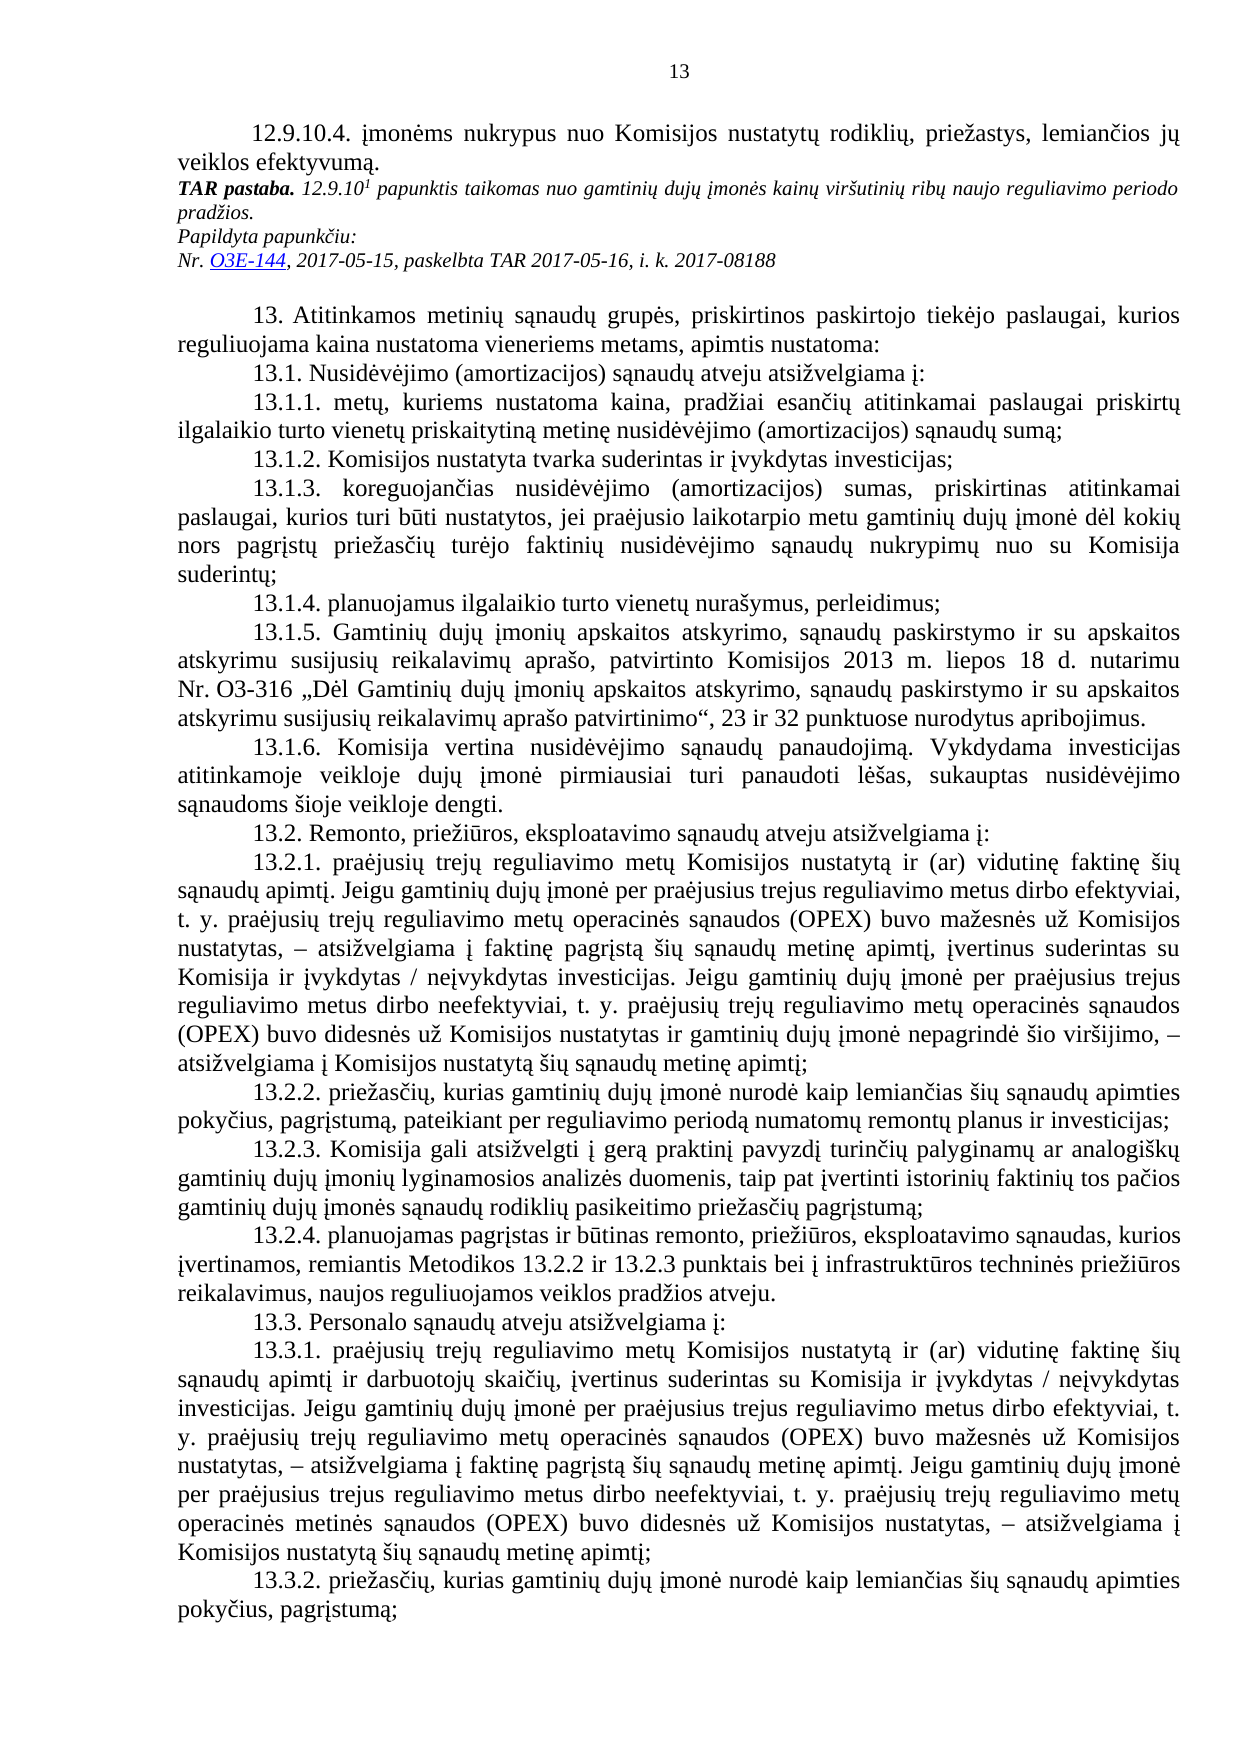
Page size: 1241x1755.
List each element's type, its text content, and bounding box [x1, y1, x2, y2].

text 13.1.2. Komisijos nustatyta tvarka suderintas ir įvykdytas investicijas; [177, 444, 1181, 473]
text 13. Atitinkamos metinių sąnaudų grupės, priskirtinos paskirtojo tiekėjo paslaugai, kurios reguliuojama kaina nustatoma vieneriems metams, apimtis nustatoma: [177, 301, 1181, 358]
text 12.9.10.4. įmonėms nukrypus nuo Komisijos nustatytų rodiklių, priežastys, lemiančios jų veiklos efektyvumą. [177, 118, 1181, 176]
text 13.3.1. praėjusių trejų reguliavimo metų Komisijos nustatytą ir (ar) vidutinę faktinę šių sąnaudų apimtį ir darbuotojų skaičių, įvertinus suderintas su Komisija ir įvykdytas / neįvykdytas investicijas. Jeigu gamtinių dujų įmonė per praėjusius trejus reguliavimo metus dirbo efektyviai, t. y. praėjusių trejų reguliavimo metų operacinės sąnaudos (OPEX) buvo mažesnės už Komisijos nustatytas, – atsižvelgiama į faktinę pagrįstą šių sąnaudų metinę apimtį. Jeigu gamtinių dujų įmonė per praėjusius trejus reguliavimo metus dirbo neefektyviai, t. y. praėjusių trejų reguliavimo metų operacinės metinės sąnaudos (OPEX) buvo didesnės už Komisijos nustatytas, – atsižvelgiama į Komisijos nustatytą šių sąnaudų metinę apimtį; [177, 1336, 1181, 1566]
text Nr. O3E-144, 2017-05-15, paskelbta TAR 2017-05-16, i. k. 2017-08188 [177, 248, 1181, 272]
text 13.2.4. planuojamas pagrįstas ir būtinas remonto, priežiūros, eksploatavimo sąnaudas, kurios įvertinamos, remiantis Metodikos 13.2.2 ir 13.2.3 punktais bei į infrastruktūros techninės priežiūros reikalavimus, naujos reguliuojamos veiklos pradžios atveju. [177, 1221, 1181, 1307]
text 13.1.4. planuojamus ilgalaikio turto vienetų nurašymus, perleidimus; [177, 588, 1181, 617]
text 13.1. Nusidėvėjimo (amortizacijos) sąnaudų atveju atsižvelgiama į: [177, 358, 1181, 387]
text 13.2.1. praėjusių trejų reguliavimo metų Komisijos nustatytą ir (ar) vidutinę faktinę šių sąnaudų apimtį. Jeigu gamtinių dujų įmonė per praėjusius trejus reguliavimo metus dirbo efektyviai, t. y. praėjusių trejų reguliavimo metų operacinės sąnaudos (OPEX) buvo mažesnės už Komisijos nustatytas, – atsižvelgiama į faktinę pagrįstą šių sąnaudų metinę apimtį, įvertinus suderintas su Komisija ir įvykdytas / neįvykdytas investicijas. Jeigu gamtinių dujų įmonė per praėjusius trejus reguliavimo metus dirbo neefektyviai, t. y. praėjusių trejų reguliavimo metų operacinės sąnaudos (OPEX) buvo didesnės už Komisijos nustatytas ir gamtinių dujų įmonė nepagrindė šio viršijimo, – atsižvelgiama į Komisijos nustatytą šių sąnaudų metinę apimtį; [177, 847, 1181, 1077]
text 13.1.3. koreguojančias nusidėvėjimo (amortizacijos) sumas, priskirtinas atitinkamai paslaugai, kurios turi būti nustatytos, jei praėjusio laikotarpio metu gamtinių dujų įmonė dėl kokių nors pagrįstų priežasčių turėjo faktinių nusidėvėjimo sąnaudų nukrypimų nuo su Komisija suderintų; [177, 473, 1181, 588]
text 13.2.3. Komisija gali atsižvelgti į gerą praktinį pavyzdį turinčių palyginamų ar analogiškų gamtinių dujų įmonių lyginamosios analizės duomenis, taip pat įvertinti istorinių faktinių tos pačios gamtinių dujų įmonės sąnaudų rodiklių pasikeitimo priežasčių pagrįstumą; [177, 1134, 1181, 1221]
text 13.1.1. metų, kuriems nustatoma kaina, pradžiai esančių atitinkamai paslaugai priskirtų ilgalaikio turto vienetų priskaitytiną metinę nusidėvėjimo (amortizacijos) sąnaudų sumą; [177, 387, 1181, 444]
text 13.2. Remonto, priežiūros, eksploatavimo sąnaudų atveju atsižvelgiama į: [177, 818, 1181, 847]
text 13.1.6. Komisija vertina nusidėvėjimo sąnaudų panaudojimą. Vykdydama investicijas atitinkamoje veikloje dujų įmonė pirmiausiai turi panaudoti lėšas, sukauptas nusidėvėjimo sąnaudoms šioje veikloje dengti. [177, 732, 1181, 818]
text Papildyta papunkčiu: [177, 224, 1181, 248]
text 13.1.5. Gamtinių dujų įmonių apskaitos atskyrimo, sąnaudų paskirstymo ir su apskaitos atskyrimu susijusių reikalavimų aprašo, patvirtinto Komisijos 2013 m. liepos 18 d. nutarimu Nr. O3-316 „Dėl Gamtinių dujų įmonių apskaitos atskyrimo, sąnaudų paskirstymo ir su apskaitos atskyrimu susijusių reikalavimų aprašo patvirtinimo“, 23 ir 32 punktuose nurodytus apribojimus. [177, 617, 1181, 732]
text TAR pastaba. 12.9.101 papunktis taikomas nuo gamtinių dujų įmonės kainų viršutinių ribų naujo reguliavimo periodo pradžios. [177, 176, 1181, 224]
text 13.3.2. priežasčių, kurias gamtinių dujų įmonė nurodė kaip lemiančias šių sąnaudų apimties pokyčius, pagrįstumą; [177, 1566, 1181, 1623]
text 13.2.2. priežasčių, kurias gamtinių dujų įmonė nurodė kaip lemiančias šių sąnaudų apimties pokyčius, pagrįstumą, pateikiant per reguliavimo periodą numatomų remontų planus ir investicijas; [177, 1077, 1181, 1134]
text 13.3. Personalo sąnaudų atveju atsižvelgiama į: [177, 1307, 1181, 1336]
